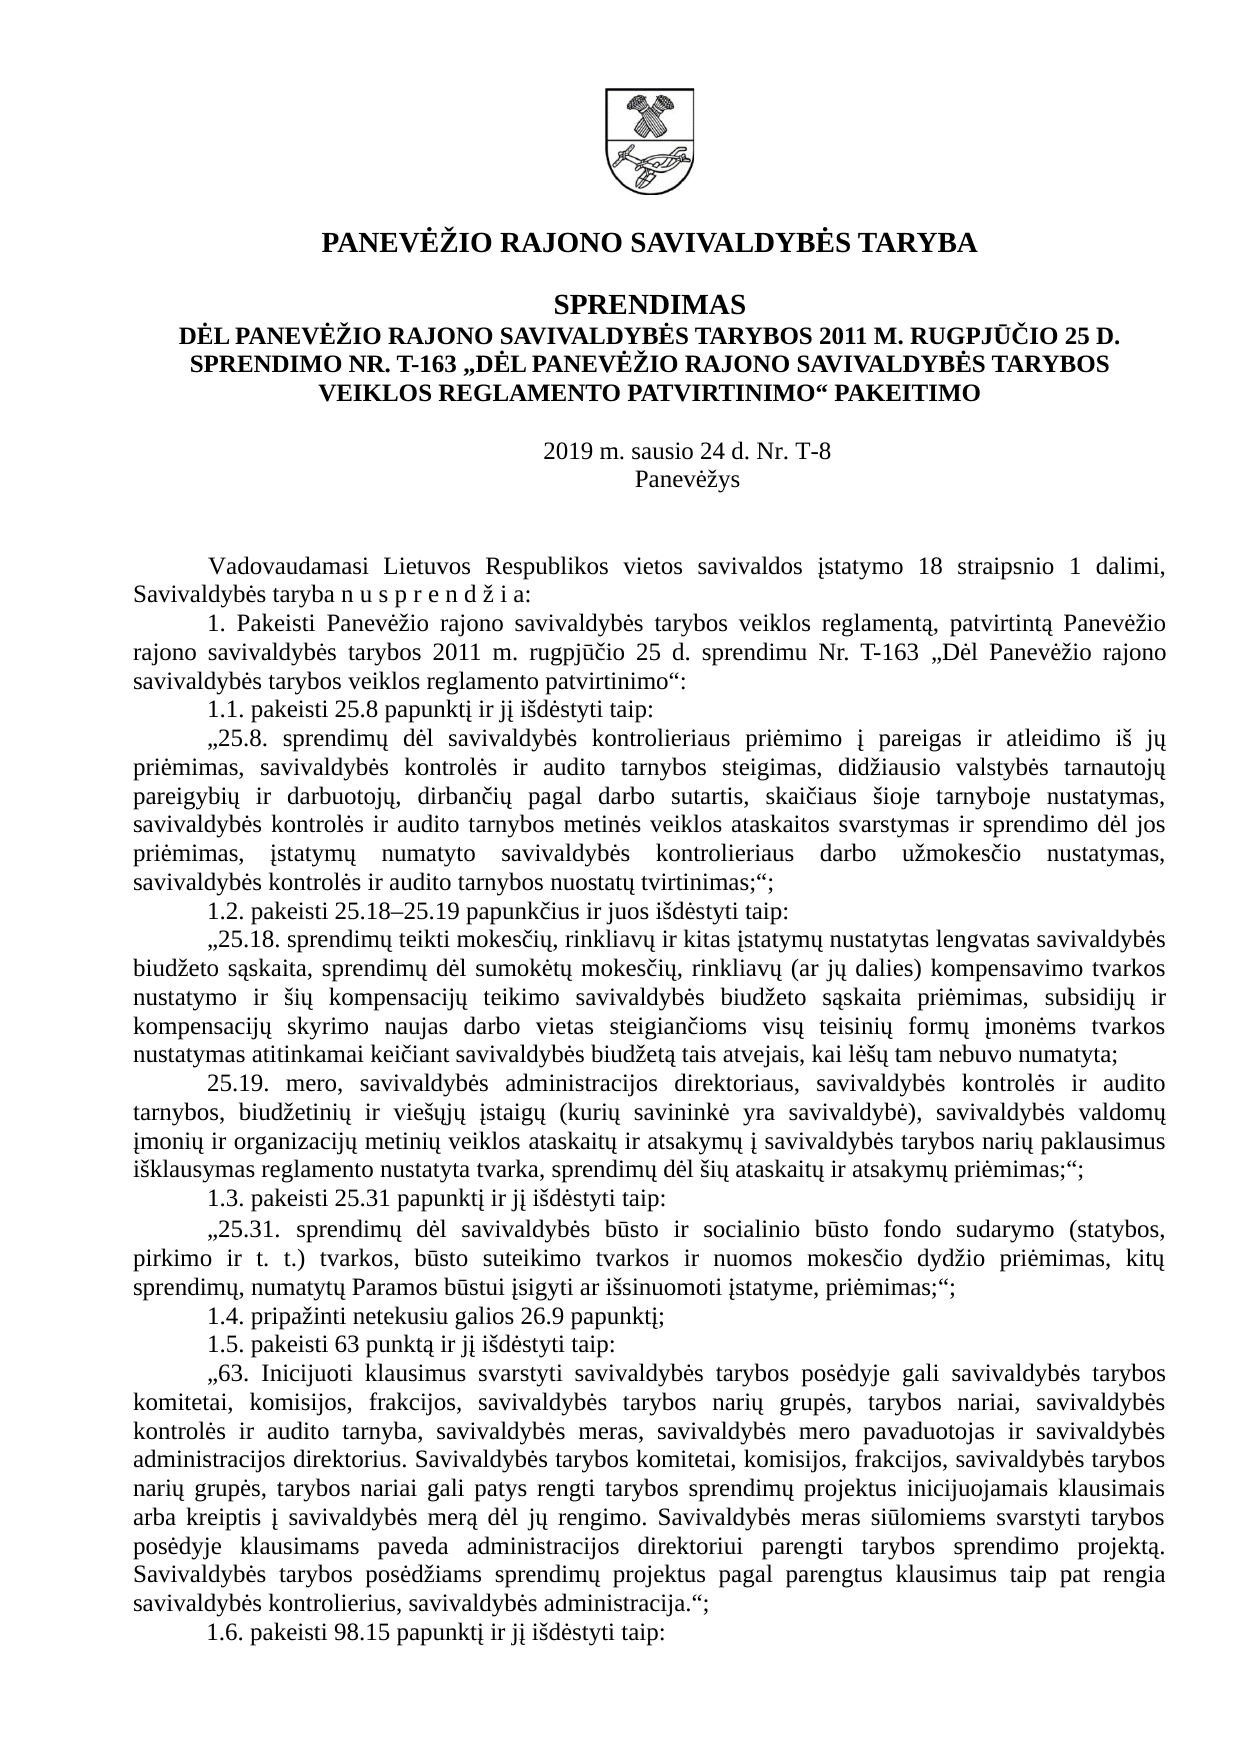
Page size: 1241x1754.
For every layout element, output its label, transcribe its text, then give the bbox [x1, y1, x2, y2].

text 2019 m. sausio 24 d. Nr. T-8 [208, 436, 1167, 464]
text DĖL PANEVĖŽIO RAJONO SAVIVALDYBĖS TARYBOS 2011 M. RUGPJŪČIO 25 D. SPRENDIMO NR. T-163 „DĖL PANEVĖŽIO RAJONO SAVIVALDYBĖS TARYBOS VEIKLOS REGLAMENTO PATVIRTINIMO“ PAKEITIMO [133, 321, 1167, 407]
text 1.2. pakeisti 25.18–25.19 papunkčius ir juos išdėstyti taip: [133, 896, 1167, 924]
text SPRENDIMAS [133, 287, 1167, 321]
text 1. Pakeisti Panevėžio rajono savivaldybės tarybos veiklos reglamentą, patvirtintą Panevėžio rajono savivaldybės tarybos 2011 m. rugpjūčio 25 d. sprendimu Nr. T-163 „Dėl Panevėžio rajono savivaldybės tarybos veiklos reglamento patvirtinimo“: [133, 608, 1167, 694]
text Panevėžys [208, 464, 1167, 493]
text „25.8. sprendimų dėl savivaldybės kontrolieriaus priėmimo į pareigas ir atleidimo iš jų priėmimas, savivaldybės kontrolės ir audito tarnybos steigimas, didžiausio valstybės tarnautojų pareigybių ir darbuotojų, dirbančių pagal darbo sutartis, skaičiaus šioje tarnyboje nustatymas, savivaldybės kontrolės ir audito tarnybos metinės veiklos ataskaitos svarstymas ir sprendimo dėl jos priėmimas, įstatymų numatyto savivaldybės kontrolieriaus darbo užmokesčio nustatymas, savivaldybės kontrolės ir audito tarnybos nuostatų tvirtinimas;“; [133, 723, 1167, 896]
text „63. Inicijuoti klausimus svarstyti savivaldybės tarybos posėdyje gali savivaldybės tarybos komitetai, komisijos, frakcijos, savivaldybės tarybos narių grupės, tarybos nariai, savivaldybės kontrolės ir audito tarnyba, savivaldybės meras, savivaldybės mero pavaduotojas ir savivaldybės administracijos direktorius. Savivaldybės tarybos komitetai, komisijos, frakcijos, savivaldybės tarybos narių grupės, tarybos nariai gali patys rengti tarybos sprendimų projektus inicijuojamais klausimais arba kreiptis į savivaldybės merą dėl jų rengimo. Savivaldybės meras siūlomiems svarstyti tarybos posėdyje klausimams paveda administracijos direktoriui parengti tarybos sprendimo projektą. Savivaldybės tarybos posėdžiams sprendimų projektus pagal parengtus klausimus taip pat rengia savivaldybės kontrolierius, savivaldybės administracija.“; [133, 1358, 1167, 1617]
text 1.4. pripažinti netekusiu galios 26.9 papunktį; [133, 1301, 1167, 1329]
text 1.5. pakeisti 63 punktą ir jį išdėstyti taip: [133, 1329, 1167, 1358]
text Vadovaudamasi Lietuvos Respublikos vietos savivaldos įstatymo 18 straipsnio 1 dalimi, Savivaldybės taryba n u s p r e n d ž i a: [133, 551, 1167, 608]
text PANEVĖŽIO RAJONO SAVIVALDYBĖS TARYBA [133, 225, 1167, 258]
text 1.6. pakeisti 98.15 papunktį ir jį išdėstyti taip: [133, 1617, 1167, 1646]
text „25.18. sprendimų teikti mokesčių, rinkliavų ir kitas įstatymų nustatytas lengvatas savivaldybės biudžeto sąskaita, sprendimų dėl sumokėtų mokesčių, rinkliavų (ar jų dalies) kompensavimo tvarkos nustatymo ir šių kompensacijų teikimo savivaldybės biudžeto sąskaita priėmimas, subsidijų ir kompensacijų skyrimo naujas darbo vietas steigiančioms visų teisinių formų įmonėms tvarkos nustatymas atitinkamai keičiant savivaldybės biudžetą tais atvejais, kai lėšų tam nebuvo numatyta; [133, 924, 1167, 1068]
text 1.3. pakeisti 25.31 papunktį ir jį išdėstyti taip: [133, 1183, 1167, 1212]
text 25.19. mero, savivaldybės administracijos direktoriaus, savivaldybės kontrolės ir audito tarnybos, biudžetinių ir viešųjų įstaigų (kurių savininkė yra savivaldybė), savivaldybės valdomų įmonių ir organizacijų metinių veiklos ataskaitų ir atsakymų į savivaldybės tarybos narių paklausimus išklausymas reglamento nustatyta tvarka, sprendimų dėl šių ataskaitų ir atsakymų priėmimas;“; [133, 1068, 1167, 1183]
text 1.1. pakeisti 25.8 papunktį ir jį išdėstyti taip: [133, 694, 1167, 723]
text „25.31. sprendimų dėl savivaldybės būsto ir socialinio būsto fondo sudarymo (statybos, pirkimo ir t. t.) tvarkos, būsto suteikimo tvarkos ir nuomos mokesčio dydžio priėmimas, kitų sprendimų, numatytų Paramos būstui įsigyti ar išsinuomoti įstatyme, priėmimas;“; [133, 1212, 1167, 1301]
